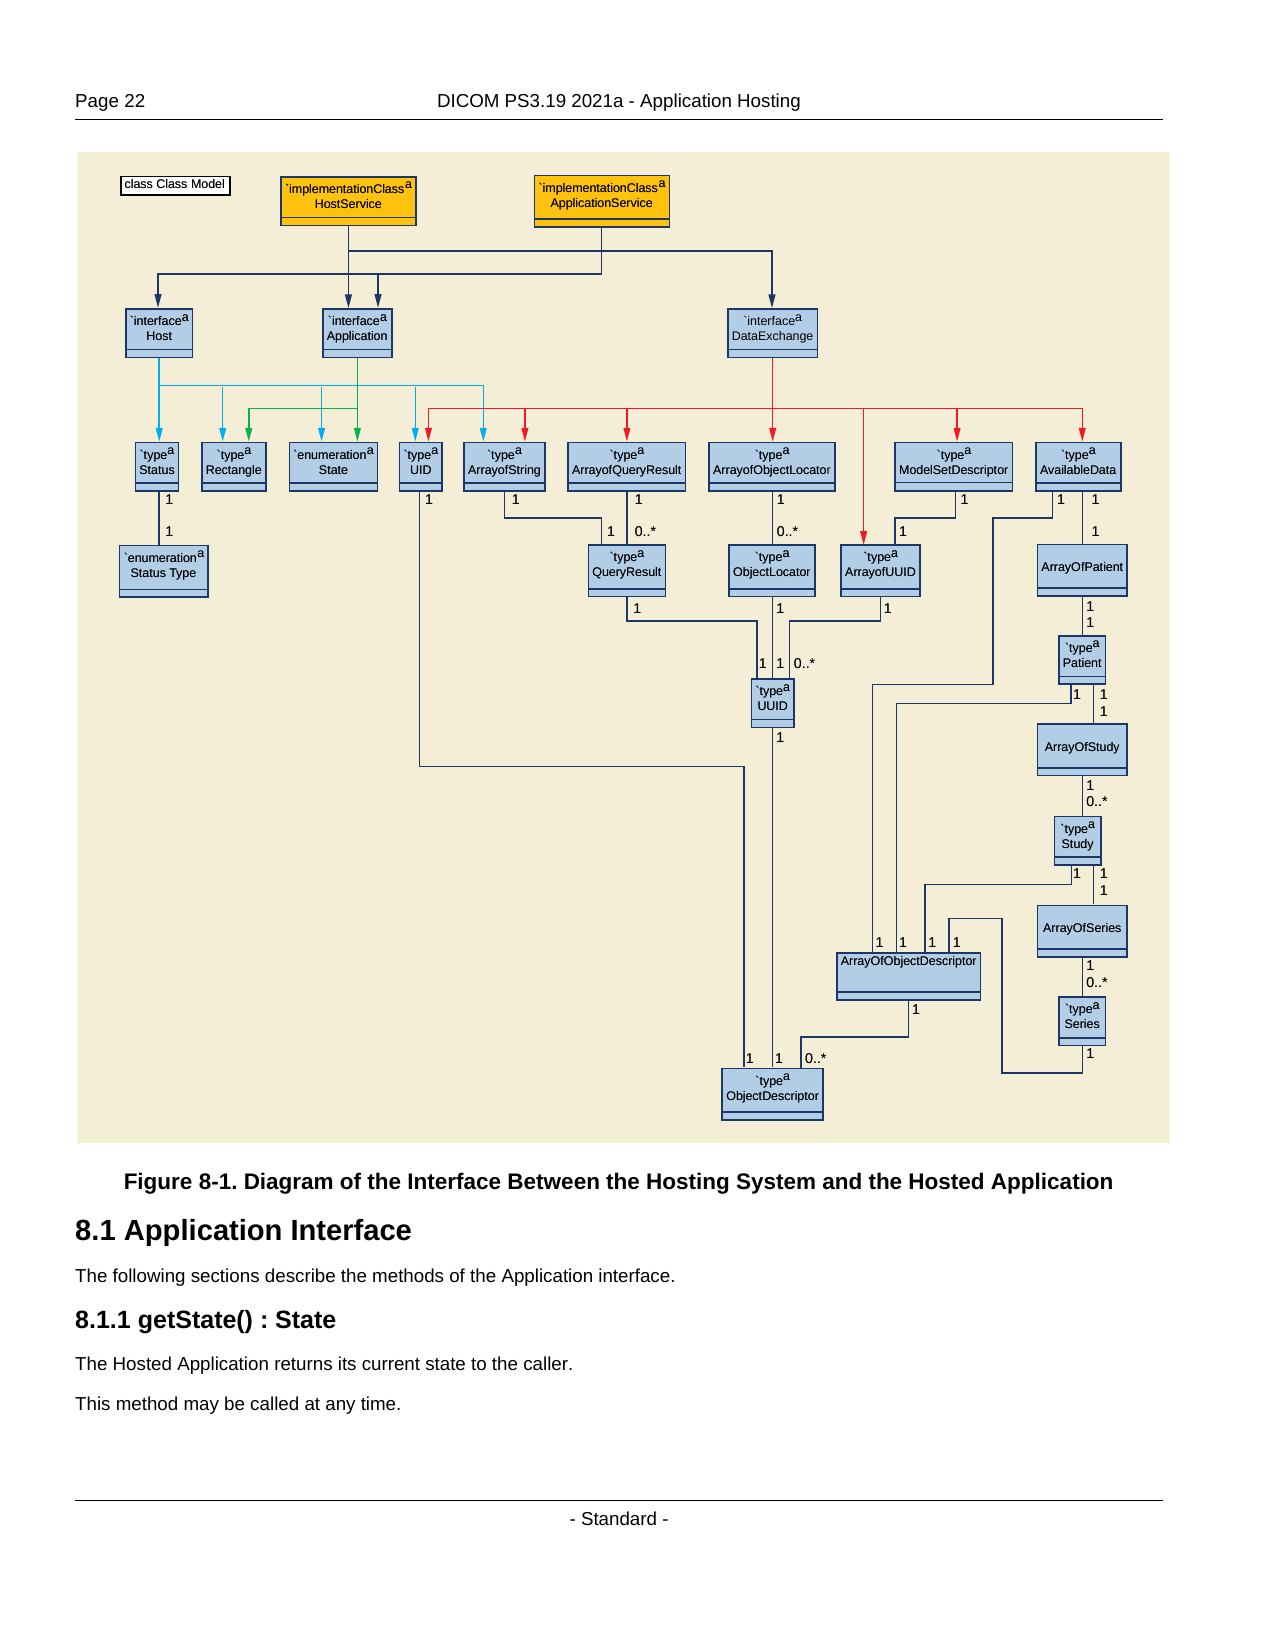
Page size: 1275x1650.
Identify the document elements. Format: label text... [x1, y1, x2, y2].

text 8.1 Application Interface [75, 1212, 1162, 1246]
text 8.1.1 getState() : State [75, 1305, 1162, 1334]
text The following sections describe the methods of the Application interface. [75, 1265, 1162, 1286]
text The Hosted Application returns its current state to the caller. [75, 1353, 1162, 1374]
text This method may be called at any time. [75, 1393, 1162, 1414]
text Figure 8-1. Diagram of the Interface Between the Hosting System and the Hosted Application [75, 1168, 1162, 1194]
